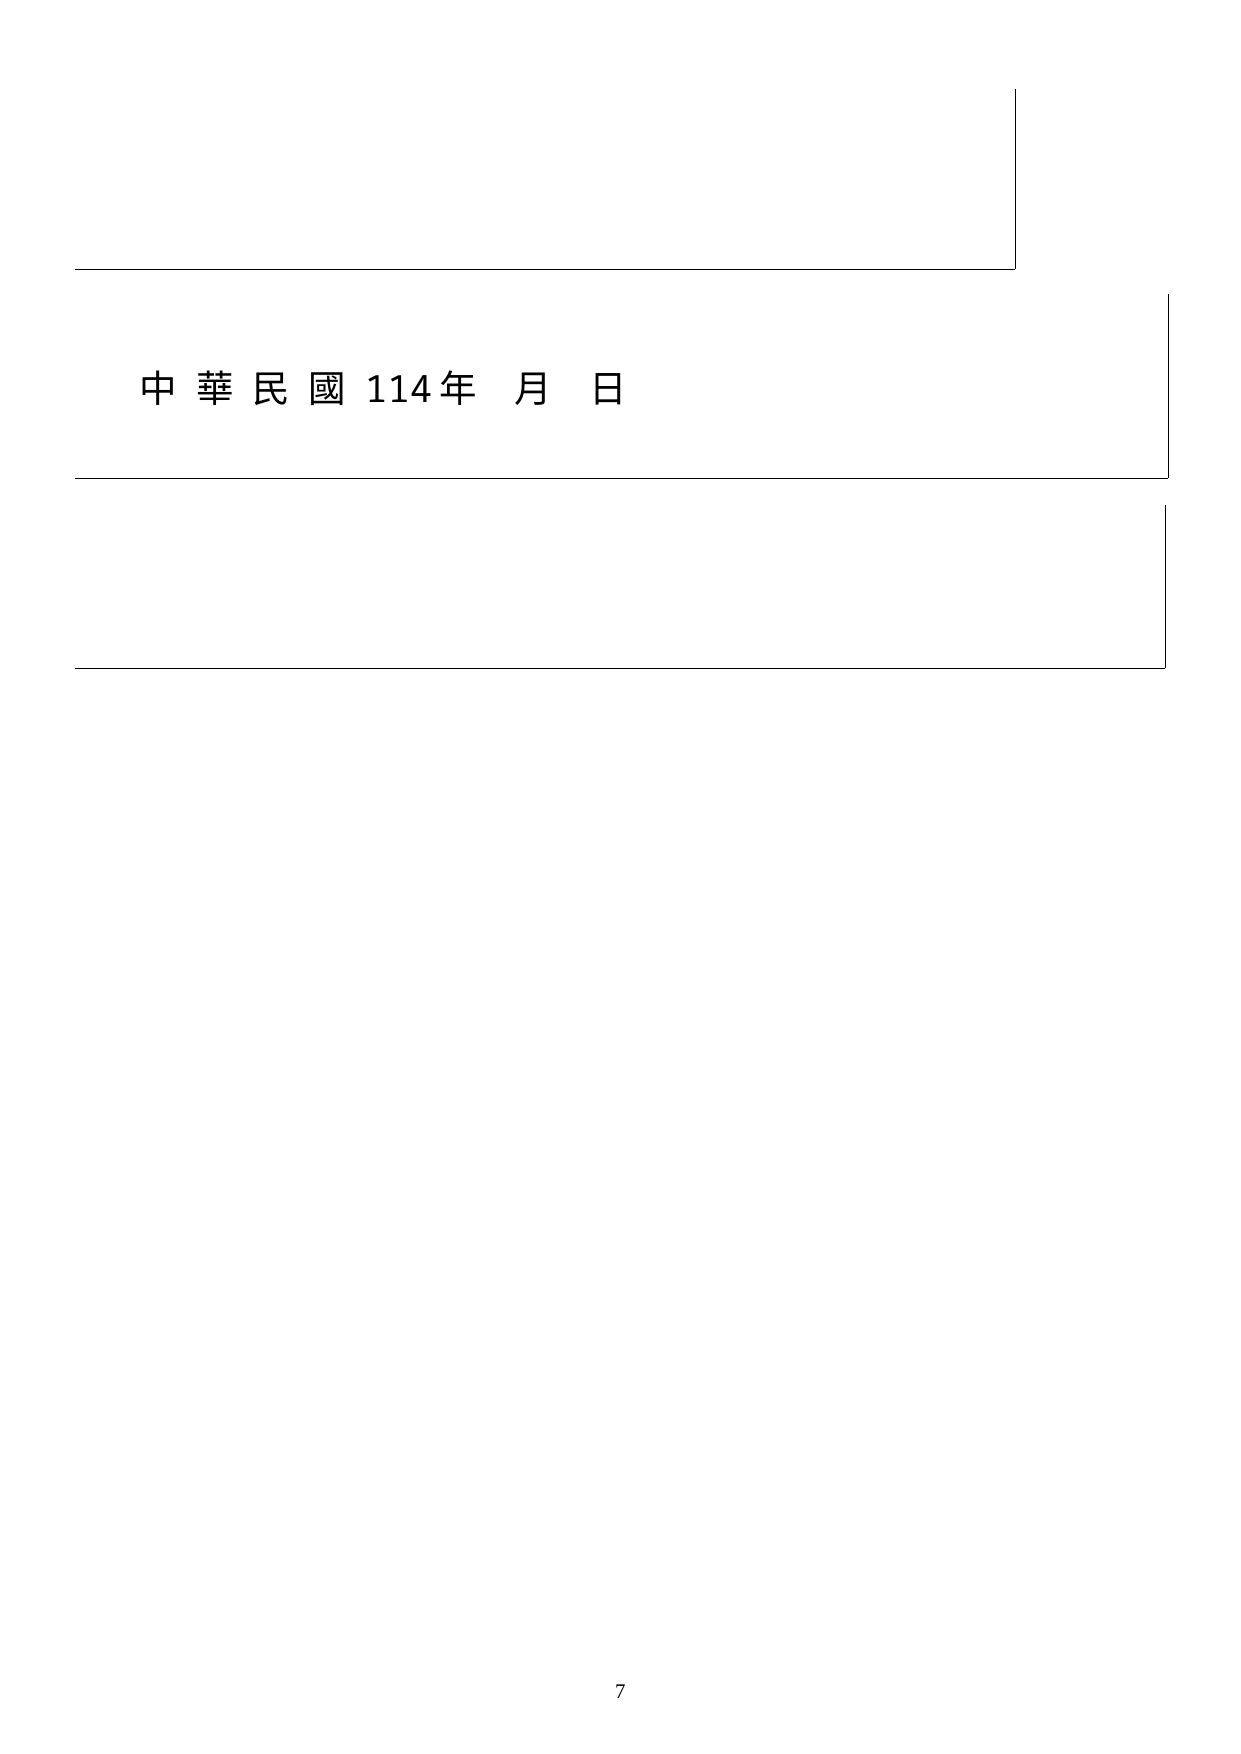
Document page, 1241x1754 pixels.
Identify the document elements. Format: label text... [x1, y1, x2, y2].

text 中 華 民 國 114年 月 日 [75, 294, 1168, 478]
